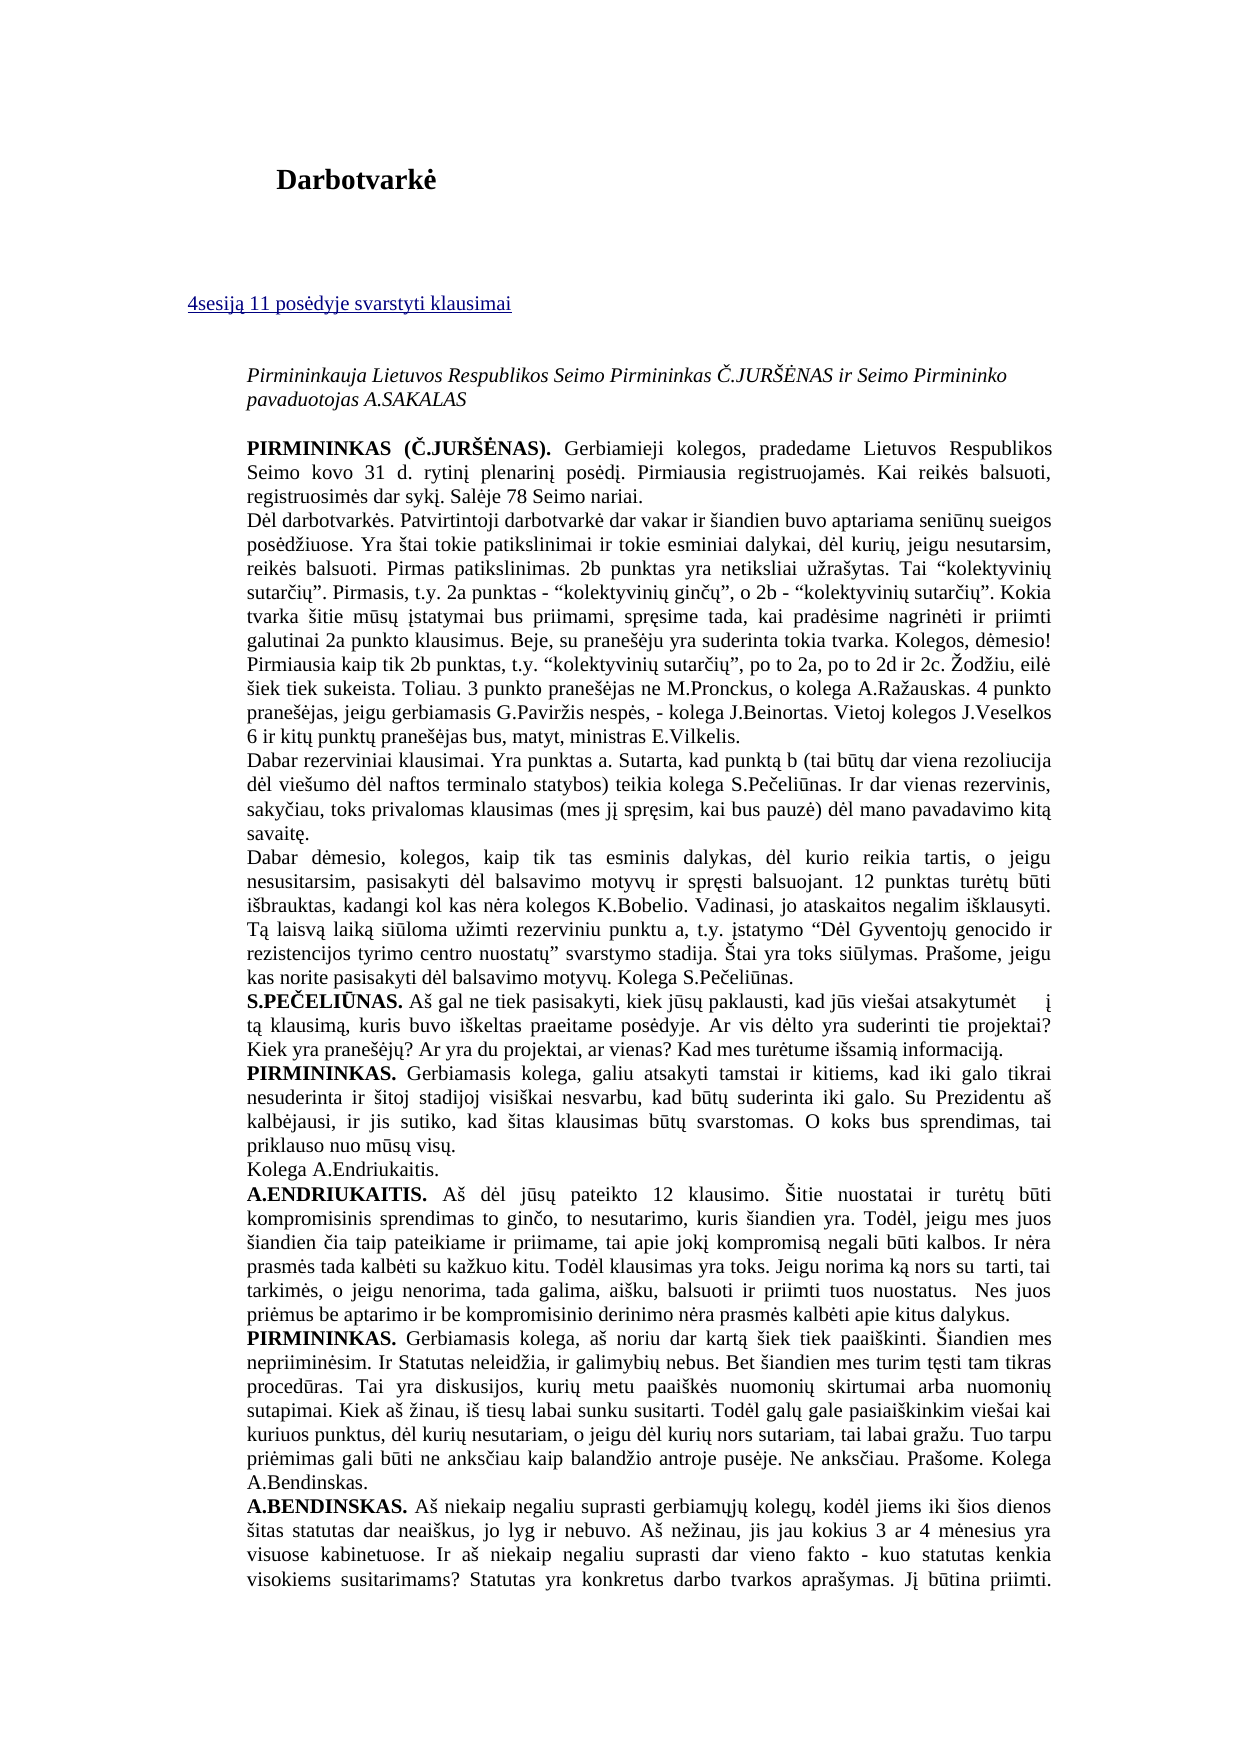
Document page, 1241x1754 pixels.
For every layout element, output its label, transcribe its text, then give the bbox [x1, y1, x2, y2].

text Dabar rezerviniai klausimai. Yra punktas a. Sutarta, kad punktą b (tai būtų dar viena rezoliucija dėl viešumo dėl naftos terminalo statybos) teikia kolega S.Pečeliūnas. Ir dar vienas rezervinis, sakyčiau, toks privalomas klausimas (mes jį spręsim, kai bus pauzė) dėl mano pavadavimo kitą savaitę. [247, 748, 1053, 844]
text PIRMININKAS. Gerbiamasis kolega, aš noriu dar kartą šiek tiek paaiškinti. Šiandien mes nepriiminėsim. Ir Statutas neleidžia, ir galimybių nebus. Bet šiandien mes turim tęsti tam tikras procedūras. Tai yra diskusijos, kurių metu paaiškės nuomonių skirtumai arba nuomonių sutapimai. Kiek aš žinau, iš tiesų labai sunku susitarti. Todėl galų gale pasiaiškinkim viešai kai kuriuos punktus, dėl kurių nesutariam, o jeigu dėl kurių nors sutariam, tai labai gražu. Tuo tarpu priėmimas gali būti ne anksčiau kaip balandžio antroje pusėje. Ne anksčiau. Prašome. Kolega A.Bendinskas. [247, 1326, 1053, 1494]
text Dėl darbotvarkės. Patvirtintoji darbotvarkė dar vakar ir šiandien buvo aptariama seniūnų sueigos posėdžiuose. Yra štai tokie patikslinimai ir tokie esminiai dalykai, dėl kurių, jeigu nesutarsim, reikės balsuoti. Pirmas patikslinimas. 2b punktas yra netiksliai užrašytas. Tai “kolektyvinių sutarčių”. Pirmasis, t.y. 2a punktas - “kolektyvinių ginčų”, o 2b - “kolektyvinių sutarčių”. Kokia tvarka šitie mūsų įstatymai bus priimami, spręsime tada, kai pradėsime nagrinėti ir priimti galutinai 2a punkto klausimus. Beje, su pranešėju yra suderinta tokia tvarka. Kolegos, dėmesio! Pirmiausia kaip tik 2b punktas, t.y. “kolektyvinių sutarčių”, po to 2a, po to 2d ir 2c. Žodžiu, eilė šiek tiek sukeista. Toliau. 3 punkto pranešėjas ne M.Pronckus, o kolega A.Ražauskas. 4 punkto pranešėjas, jeigu gerbiamasis G.Paviržis nespės, - kolega J.Beinortas. Vietoj kolegos J.Veselkos 6 ir kitų punktų pranešėjas bus, matyt, ministras E.Vilkelis. [247, 508, 1053, 748]
text Dabar dėmesio, kolegos, kaip tik tas esminis dalykas, dėl kurio reikia tartis, o jeigu nesusitarsim, pasisakyti dėl balsavimo motyvų ir spręsti balsuojant. 12 punktas turėtų būti išbrauktas, kadangi kol kas nėra kolegos K.Bobelio. Vadinasi, jo ataskaitos negalim išklausyti. Tą laisvą laiką siūloma užimti rezerviniu punktu a, t.y. įstatymo “Dėl Gyventojų genocido ir rezistencijos tyrimo centro nuostatų” svarstymo stadija. Štai yra toks siūlymas. Prašome, jeigu kas norite pasisakyti dėl balsavimo motyvų. Kolega S.Pečeliūnas. [247, 844, 1053, 989]
text PIRMININKAS (Č.JURŠĖNAS). Gerbiamieji kolegos, pradedame Lietuvos Respublikos Seimo kovo 31 d. rytinį plenarinį posėdį. Pirmiausia registruojamės. Kai reikės balsuoti, registruosimės dar sykį. Salėje 78 Seimo nariai. [247, 436, 1053, 508]
text S.PEČELIŪNAS. Aš gal ne tiek pasisakyti, kiek jūsų paklausti, kad jūs viešai atsakytumėt į tą klausimą, kuris buvo iškeltas praeitame posėdyje. Ar vis dėlto yra suderinti tie projektai? Kiek yra pranešėjų? Ar yra du projektai, ar vienas? Kad mes turėtume išsamią informaciją. [247, 989, 1053, 1061]
text Kolega A.Endriukaitis. [247, 1157, 1053, 1181]
text PIRMININKAS. Gerbiamasis kolega, galiu atsakyti tamstai ir kitiems, kad iki galo tikrai nesuderinta ir šitoj stadijoj visiškai nesvarbu, kad būtų suderinta iki galo. Su Prezidentu aš kalbėjausi, ir jis sutiko, kad šitas klausimas būtų svarstomas. O koks bus sprendimas, tai priklauso nuo mūsų visų. [247, 1061, 1053, 1157]
text Pirmininkauja Lietuvos Respublikos Seimo Pirmininkas Č.JURŠĖNAS ir Seimo Pirmininko pavaduotojas A.SAKALAS [247, 363, 1053, 411]
text Darbotvarkė [247, 162, 1053, 196]
text 4sesiją 11 posėdyje svarstyti klausimai [187, 291, 1053, 315]
text A.BENDINSKAS. Aš niekaip negaliu suprasti gerbiamųjų kolegų, kodėl jiems iki šios dienos šitas statutas dar neaiškus, jo lyg ir nebuvo. Aš nežinau, jis jau kokius 3 ar 4 mėnesius yra visuose kabinetuose. Ir aš niekaip negaliu suprasti dar vieno fakto - kuo statutas kenkia visokiems susitarimams? Statutas yra konkretus darbo tvarkos aprašymas. Jį būtina priimti. [247, 1494, 1053, 1591]
text A.ENDRIUKAITIS. Aš dėl jūsų pateikto 12 klausimo. Šitie nuostatai ir turėtų būti kompromisinis sprendimas to ginčo, to nesutarimo, kuris šiandien yra. Todėl, jeigu mes juos šiandien čia taip pateikiame ir priimame, tai apie jokį kompromisą negali būti kalbos. Ir nėra prasmės tada kalbėti su kažkuo kitu. Todėl klausimas yra toks. Jeigu norima ką nors su tarti, tai tarkimės, o jeigu nenorima, tada galima, aišku, balsuoti ir priimti tuos nuostatus. Nes juos priėmus be aptarimo ir be kompromisinio derinimo nėra prasmės kalbėti apie kitus dalykus. [247, 1181, 1053, 1326]
